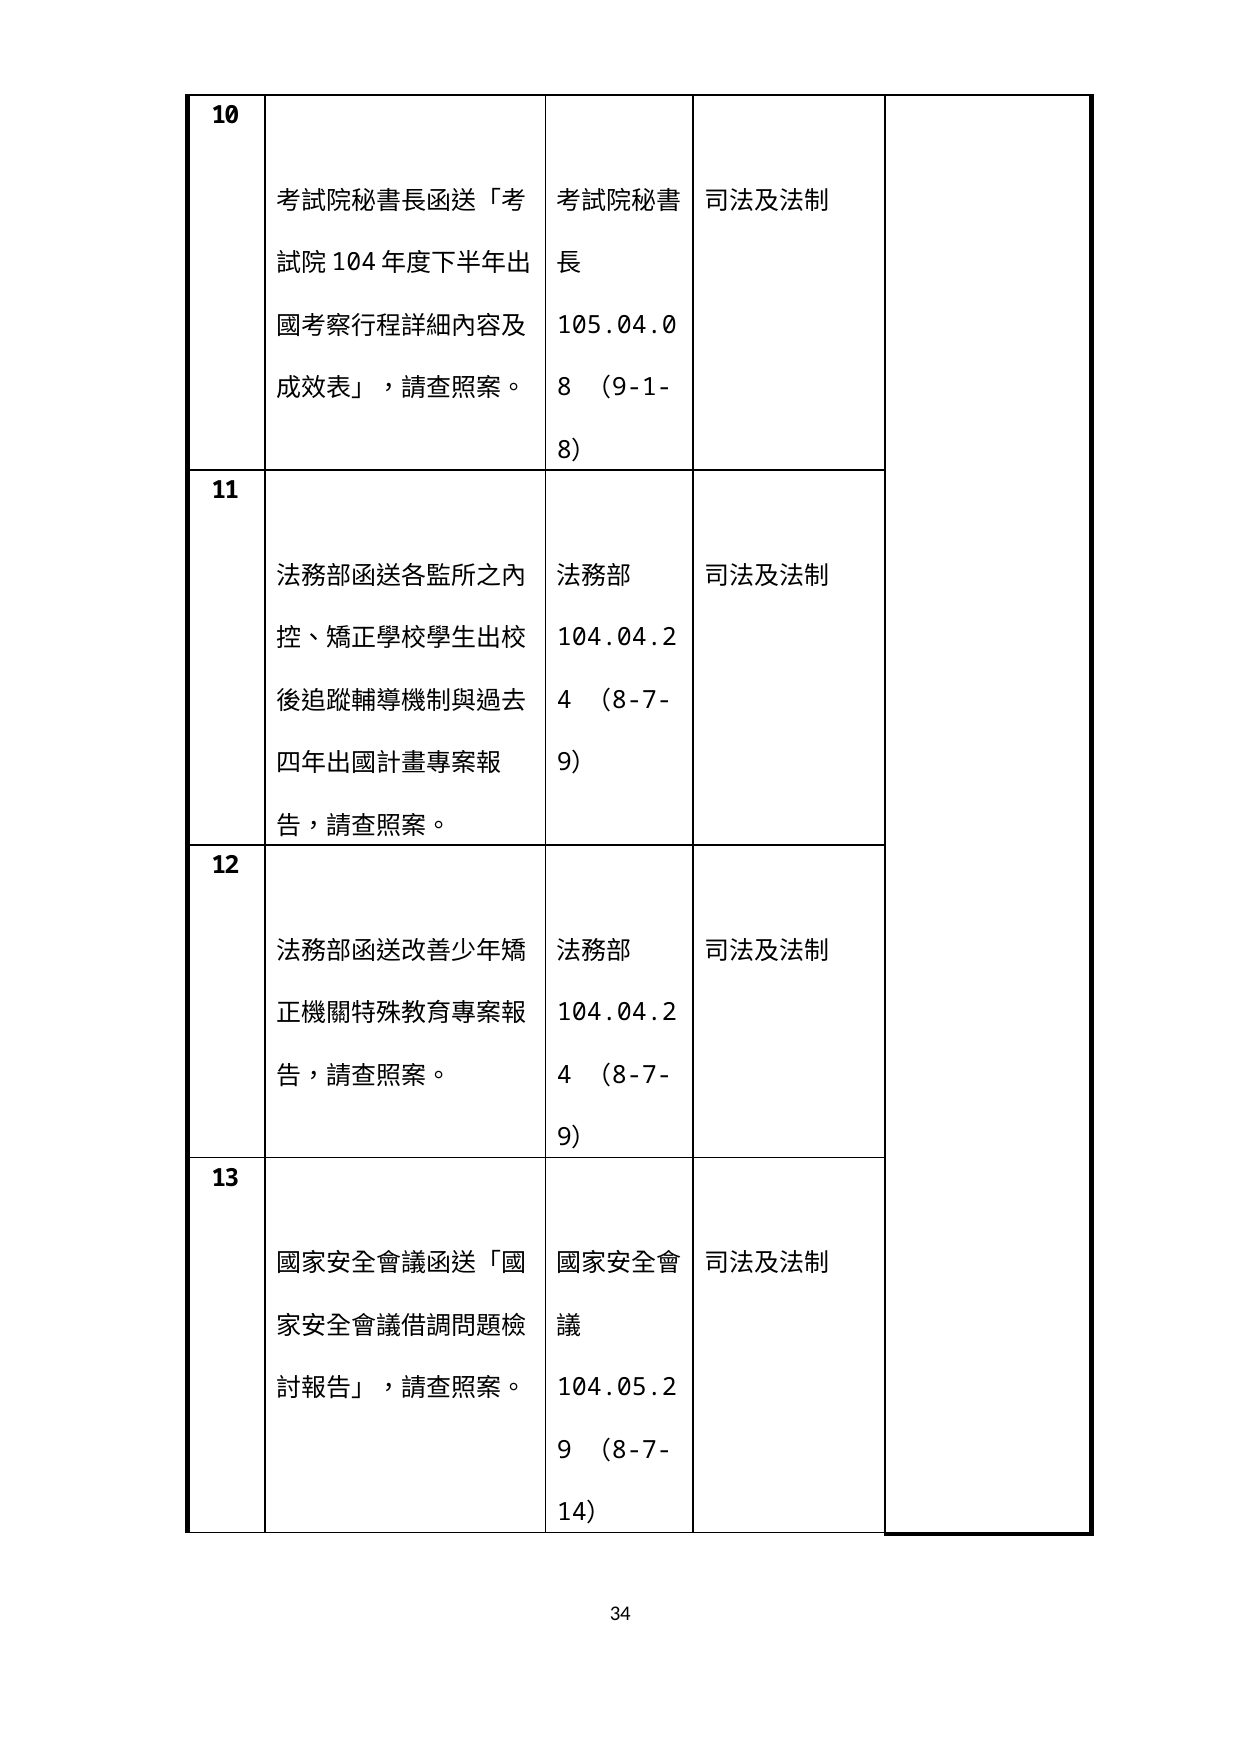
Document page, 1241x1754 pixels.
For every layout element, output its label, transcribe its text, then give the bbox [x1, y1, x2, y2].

table_cell 司法及法制 [694, 471, 884, 844]
table_cell 司法及法制 [694, 96, 884, 469]
table_cell 考試院秘書長函送「考試院104年度下半年出國考察行程詳細內容及成效表」，請查照案。 [266, 96, 545, 469]
table_cell 司法及法制 [694, 846, 884, 1157]
table_cell 10 [190, 96, 264, 469]
table_cell 國家安全會議函送「國家安全會議借調問題檢討報告」，請查照案。 [266, 1158, 545, 1532]
table_cell 法務部函送各監所之內控、矯正學校學生出校後追蹤輔導機制與過去四年出國計畫專案報告，請查照案。 [266, 471, 545, 844]
table_cell 國家安全會議 104.05.29 （8-7-14） [546, 1158, 692, 1532]
table_cell 11 [190, 471, 264, 844]
table_cell 法務部 104.04.24 （8-7-9） [546, 471, 692, 844]
table_cell 法務部 104.04.24 （8-7-9） [546, 846, 692, 1157]
table_cell 司法及法制 [694, 1158, 884, 1532]
table_cell 法務部函送改善少年矯正機關特殊教育專案報告，請查照案。 [266, 846, 545, 1157]
table_cell [886, 96, 1089, 1532]
table_cell 13 [190, 1158, 264, 1532]
table_cell 12 [190, 846, 264, 1157]
table_cell 考試院秘書長 105.04.08 （9-1-8） [546, 96, 692, 469]
